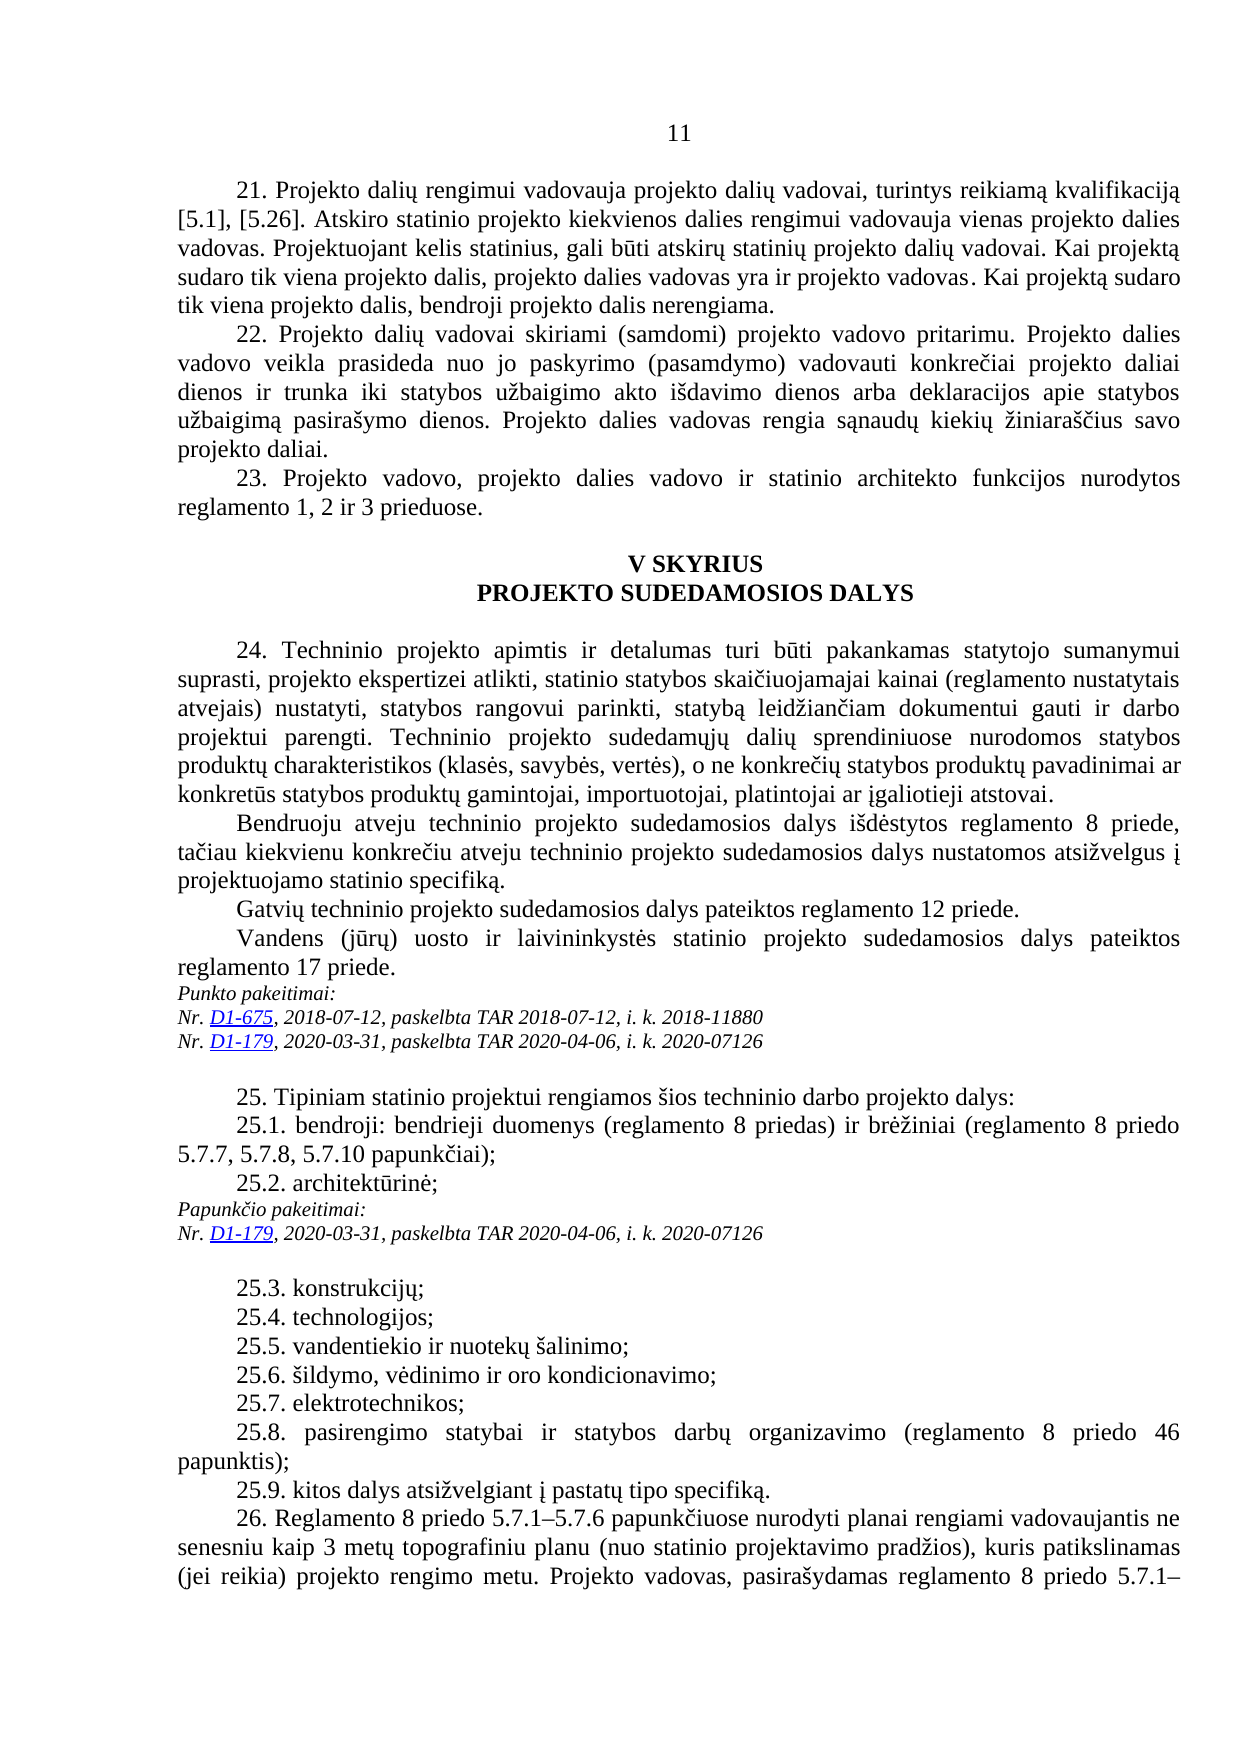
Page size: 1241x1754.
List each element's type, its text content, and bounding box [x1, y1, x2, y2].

text 26. Reglamento 8 priedo 5.7.1–5.7.6 papunkčiuose nurodyti planai rengiami vadovaujantis ne senesniu kaip 3 metų topografiniu planu (nuo statinio projektavimo pradžios), kuris patikslinamas (jei reikia) projekto rengimo metu. Projekto vadovas, pasirašydamas reglamento 8 priedo 5.7.1– [177, 1503, 1181, 1590]
text Punkto pakeitimai: [177, 981, 1181, 1005]
text 25.3. konstrukcijų; [177, 1273, 1181, 1302]
text Nr. D1-179, 2020-03-31, paskelbta TAR 2020-04-06, i. k. 2020-07126 [177, 1029, 1181, 1053]
text PROJEKTO SUDEDAMOSIOS DALYS [177, 578, 1181, 607]
text Gatvių techninio projekto sudedamosios dalys pateiktos reglamento 12 priede. [177, 894, 1181, 923]
text 25.8. pasirengimo statybai ir statybos darbų organizavimo (reglamento 8 priedo 46 papunktis); [177, 1417, 1181, 1475]
text 25.2. architektūrinė; [177, 1168, 1181, 1197]
text Papunkčio pakeitimai: [177, 1197, 1181, 1221]
text 22. Projekto dalių vadovai skiriami (samdomi) projekto vadovo pritarimu. Projekto dalies vadovo veikla prasideda nuo jo paskyrimo (pasamdymo) vadovauti konkrečiai projekto daliai dienos ir trunka iki statybos užbaigimo akto išdavimo dienos arba deklaracijos apie statybos užbaigimą pasirašymo dienos. Projekto dalies vadovas rengia sąnaudų kiekių žiniaraščius savo projekto daliai. [177, 319, 1181, 463]
text 21. Projekto dalių rengimui vadovauja projekto dalių vadovai, turintys reikiamą kvalifikaciją [5.1], [5.26]. Atskiro statinio projekto kiekvienos dalies rengimui vadovauja vienas projekto dalies vadovas. Projektuojant kelis statinius, gali būti atskirų statinių projekto dalių vadovai. Kai projektą sudaro tik viena projekto dalis, projekto dalies vadovas yra ir projekto vadovas. Kai projektą sudaro tik viena projekto dalis, bendroji projekto dalis nerengiama. [177, 176, 1181, 319]
text Nr. D1-179, 2020-03-31, paskelbta TAR 2020-04-06, i. k. 2020-07126 [177, 1221, 1181, 1245]
text 23. Projekto vadovo, projekto dalies vadovo ir statinio architekto funkcijos nurodytos reglamento 1, 2 ir 3 prieduose. [177, 463, 1181, 521]
text 25.4. technologijos; [177, 1302, 1181, 1331]
text Bendruoju atveju techninio projekto sudedamosios dalys išdėstytos reglamento 8 priede, tačiau kiekvienu konkrečiu atveju techninio projekto sudedamosios dalys nustatomos atsižvelgus į projektuojamo statinio specifiką. [177, 808, 1181, 894]
text V SKYRIUS [177, 549, 1181, 578]
text 25.7. elektrotechnikos; [177, 1388, 1181, 1417]
text Vandens (jūrų) uosto ir laivininkystės statinio projekto sudedamosios dalys pateiktos reglamento 17 priede. [177, 923, 1181, 981]
text Nr. D1-675, 2018-07-12, paskelbta TAR 2018-07-12, i. k. 2018-11880 [177, 1005, 1181, 1029]
text 24. Techninio projekto apimtis ir detalumas turi būti pakankamas statytojo sumanymui suprasti, projekto ekspertizei atlikti, statinio statybos skaičiuojamajai kainai (reglamento nustatytais atvejais) nustatyti, statybos rangovui parinkti, statybą leidžiančiam dokumentui gauti ir darbo projektui parengti. Techninio projekto sudedamųjų dalių sprendiniuose nurodomos statybos produktų charakteristikos (klasės, savybės, vertės), o ne konkrečių statybos produktų pavadinimai ar konkretūs statybos produktų gamintojai, importuotojai, platintojai ar įgaliotieji atstovai. [177, 636, 1181, 808]
text 25.1. bendroji: bendrieji duomenys (reglamento 8 priedas) ir brėžiniai (reglamento 8 priedo 5.7.7, 5.7.8, 5.7.10 papunkčiai); [177, 1110, 1181, 1168]
text 25.5. vandentiekio ir nuotekų šalinimo; [177, 1331, 1181, 1360]
text 25. Tipiniam statinio projektui rengiamos šios techninio darbo projekto dalys: [177, 1082, 1181, 1110]
text 25.9. kitos dalys atsižvelgiant į pastatų tipo specifiką. [177, 1475, 1181, 1503]
text 25.6. šildymo, vėdinimo ir oro kondicionavimo; [177, 1360, 1181, 1388]
